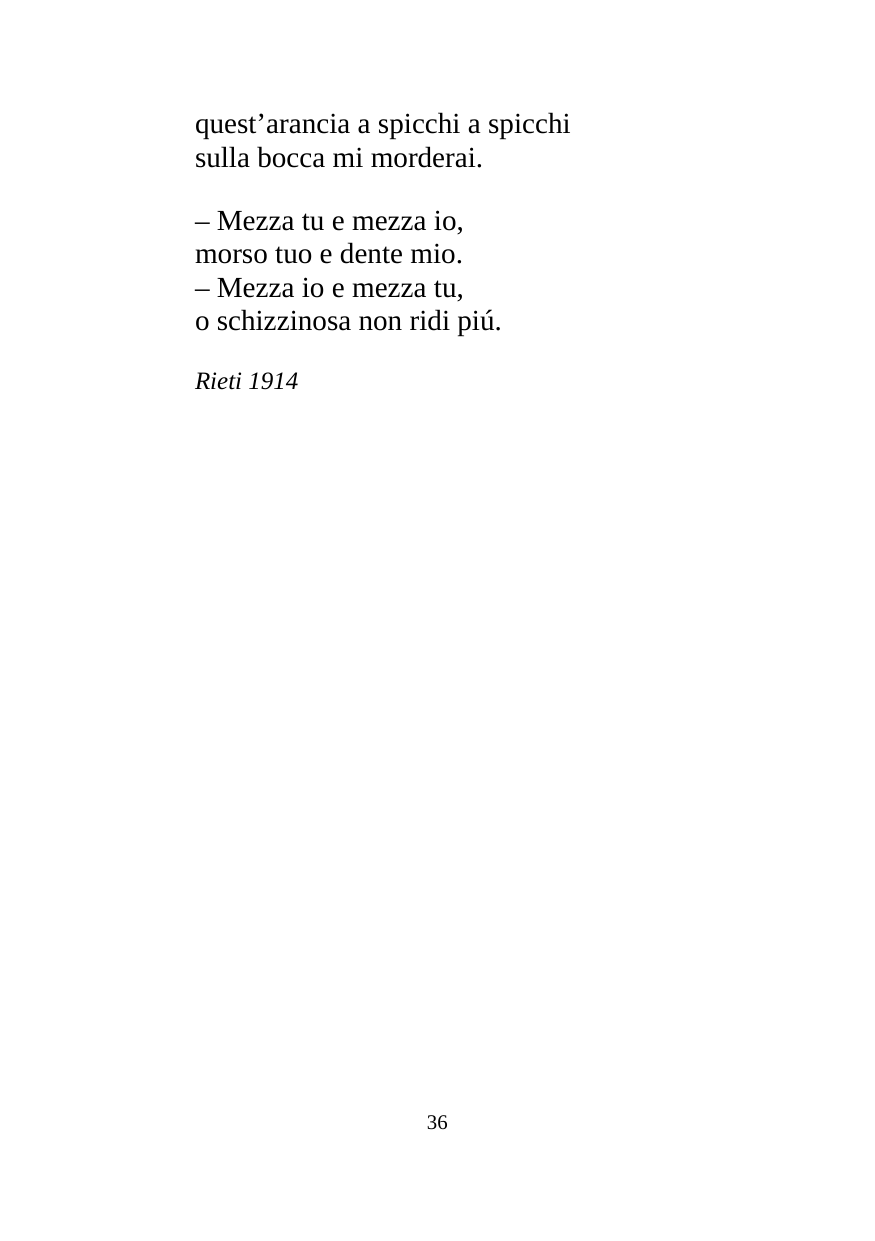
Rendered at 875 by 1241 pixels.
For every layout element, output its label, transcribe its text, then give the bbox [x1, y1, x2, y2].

text – Mezza tu e mezza io, morso tuo e dente mio. – Mezza io e mezza tu, o schizzinosa non ridi piú. [195, 203, 768, 337]
text quest’arancia a spicchi a spicchi sulla bocca mi morderai. [195, 106, 768, 173]
text Rieti 1914 [195, 366, 768, 395]
